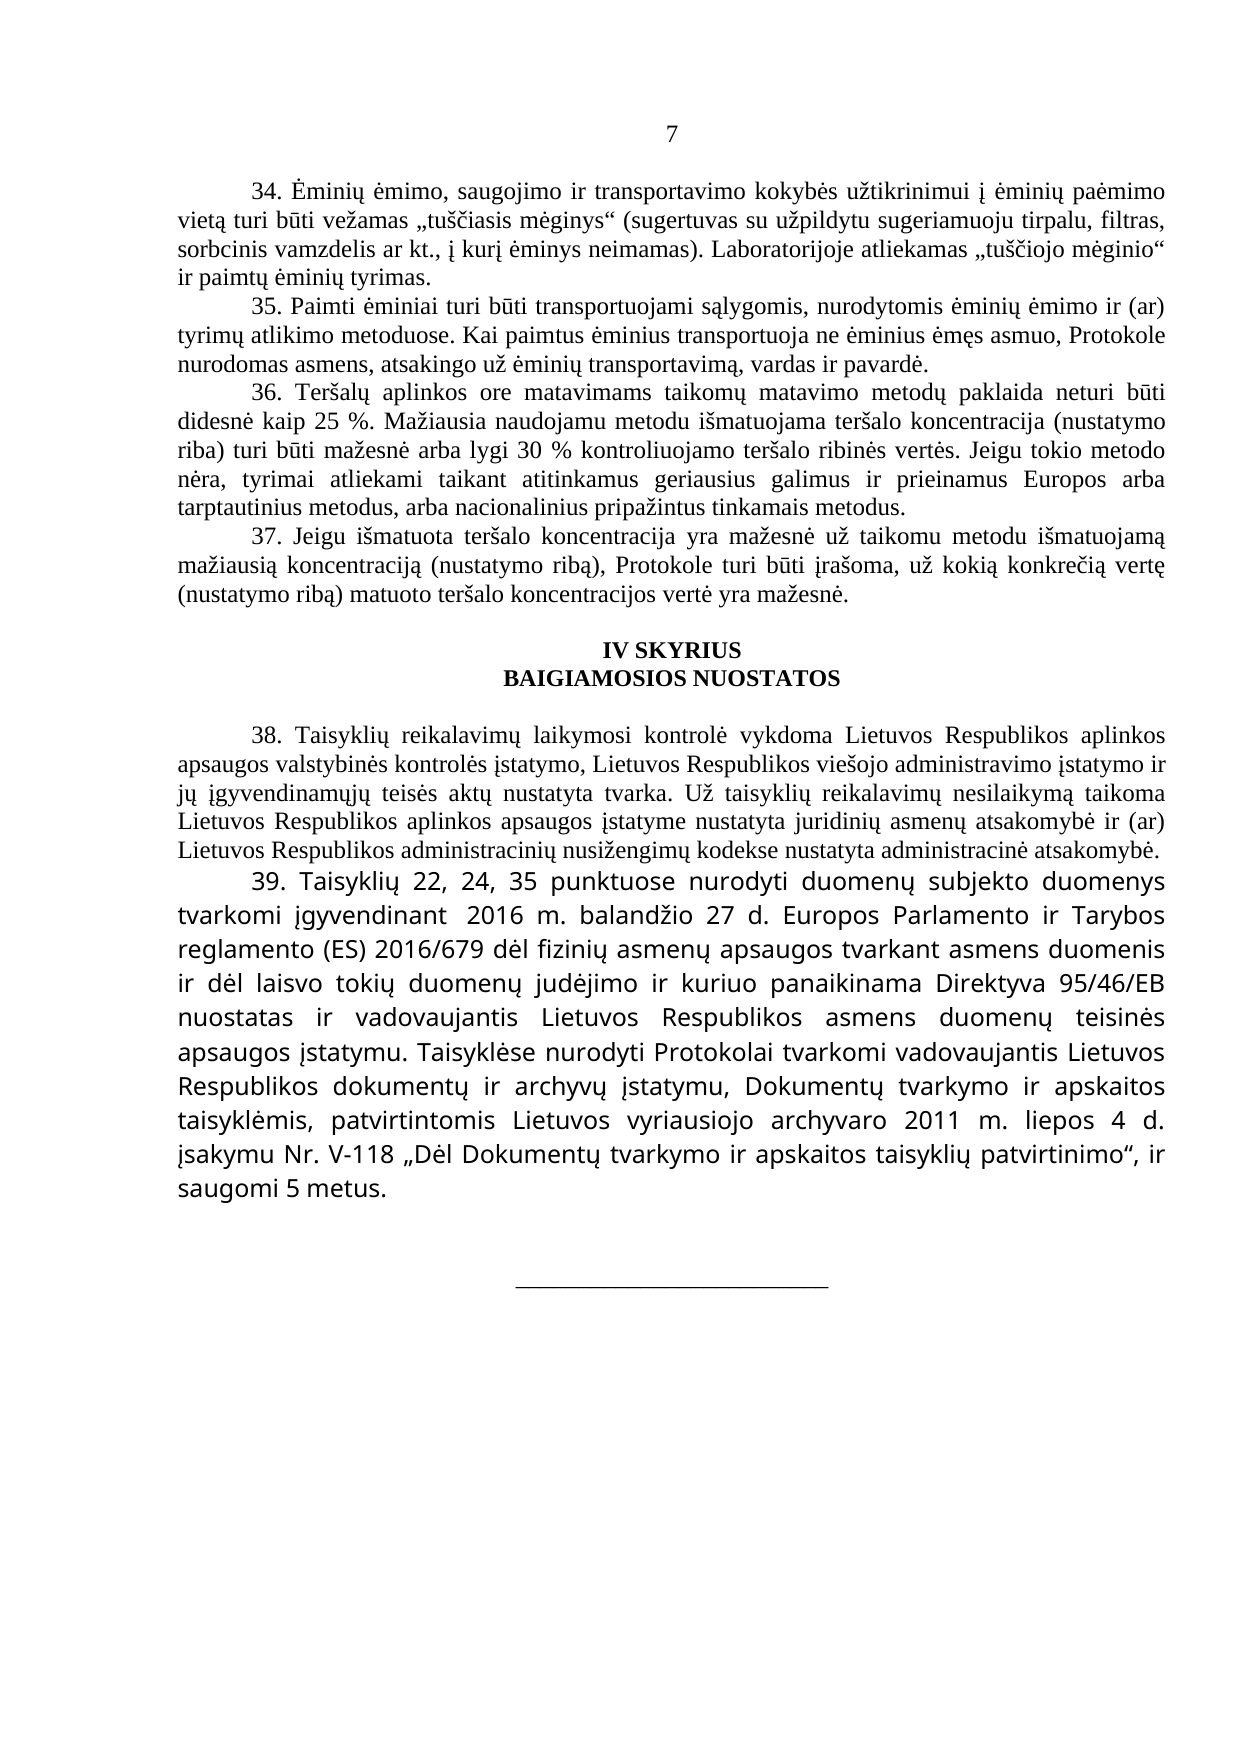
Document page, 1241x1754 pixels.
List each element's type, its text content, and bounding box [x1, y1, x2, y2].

text _________________________ [177, 1262, 1166, 1291]
text BAIGIAMOSIOS NUOSTATOS [177, 664, 1166, 691]
text 35. Paimti ėminiai turi būti transportuojami sąlygomis, nurodytomis ėminių ėmimo ir (ar) tyrimų atlikimo metoduose. Kai paimtus ėminius transportuoja ne ėminius ėmęs asmuo, Protokole nurodomas asmens, atsakingo už ėminių transportavimą, vardas ir pavardė. [177, 291, 1166, 377]
text 38. Taisyklių reikalavimų laikymosi kontrolė vykdoma Lietuvos Respublikos aplinkos apsaugos valstybinės kontrolės įstatymo, Lietuvos Respublikos viešojo administravimo įstatymo ir jų įgyvendinamųjų teisės aktų nustatyta tvarka. Už taisyklių reikalavimų nesilaikymą taikoma Lietuvos Respublikos aplinkos apsaugos įstatyme nustatyta juridinių asmenų atsakomybė ir (ar) Lietuvos Respublikos administracinių nusižengimų kodekse nustatyta administracinė atsakomybė. [177, 720, 1166, 864]
text 36. Teršalų aplinkos ore matavimams taikomų matavimo metodų paklaida neturi būti didesnė kaip 25 %. Mažiausia naudojamu metodu išmatuojama teršalo koncentracija (nustatymo riba) turi būti mažesnė arba lygi 30 % kontroliuojamo teršalo ribinės vertės. Jeigu tokio metodo nėra, tyrimai atliekami taikant atitinkamus geriausius galimus ir prieinamus Europos arba tarptautinius metodus, arba nacionalinius pripažintus tinkamais metodus. [177, 377, 1166, 521]
text 39. Taisyklių 22, 24, 35 punktuose nurodyti duomenų subjekto duomenys tvarkomi įgyvendinant 2016 m. balandžio 27 d. Europos Parlamento ir Tarybos reglamento (ES) 2016/679 dėl fizinių asmenų apsaugos tvarkant asmens duomenis ir dėl laisvo tokių duomenų judėjimo ir kuriuo panaikinama Direktyva 95/46/EB nuostatas ir vadovaujantis Lietuvos Respublikos asmens duomenų teisinės apsaugos įstatymu. Taisyklėse nurodyti Protokolai tvarkomi vadovaujantis Lietuvos Respublikos dokumentų ir archyvų įstatymu, Dokumentų tvarkymo ir apskaitos taisyklėmis, patvirtintomis Lietuvos vyriausiojo archyvaro 2011 m. liepos 4 d. įsakymu Nr. V-118 „Dėl Dokumentų tvarkymo ir apskaitos taisyklių patvirtinimo“, ir saugomi 5 metus. [177, 864, 1166, 1204]
text IV SKYRIUS [177, 636, 1166, 664]
text 34. Ėminių ėmimo, saugojimo ir transportavimo kokybės užtikrinimui į ėminių paėmimo vietą turi būti vežamas „tuščiasis mėginys“ (sugertuvas su užpildytu sugeriamuoju tirpalu, filtras, sorbcinis vamzdelis ar kt., į kurį ėminys neimamas). Laboratorijoje atliekamas „tuščiojo mėginio“ ir paimtų ėminių tyrimas. [177, 176, 1166, 291]
text 37. Jeigu išmatuota teršalo koncentracija yra mažesnė už taikomu metodu išmatuojamą mažiausią koncentraciją (nustatymo ribą), Protokole turi būti įrašoma, už kokią konkrečią vertę (nustatymo ribą) matuoto teršalo koncentracijos vertė yra mažesnė. [177, 521, 1166, 607]
